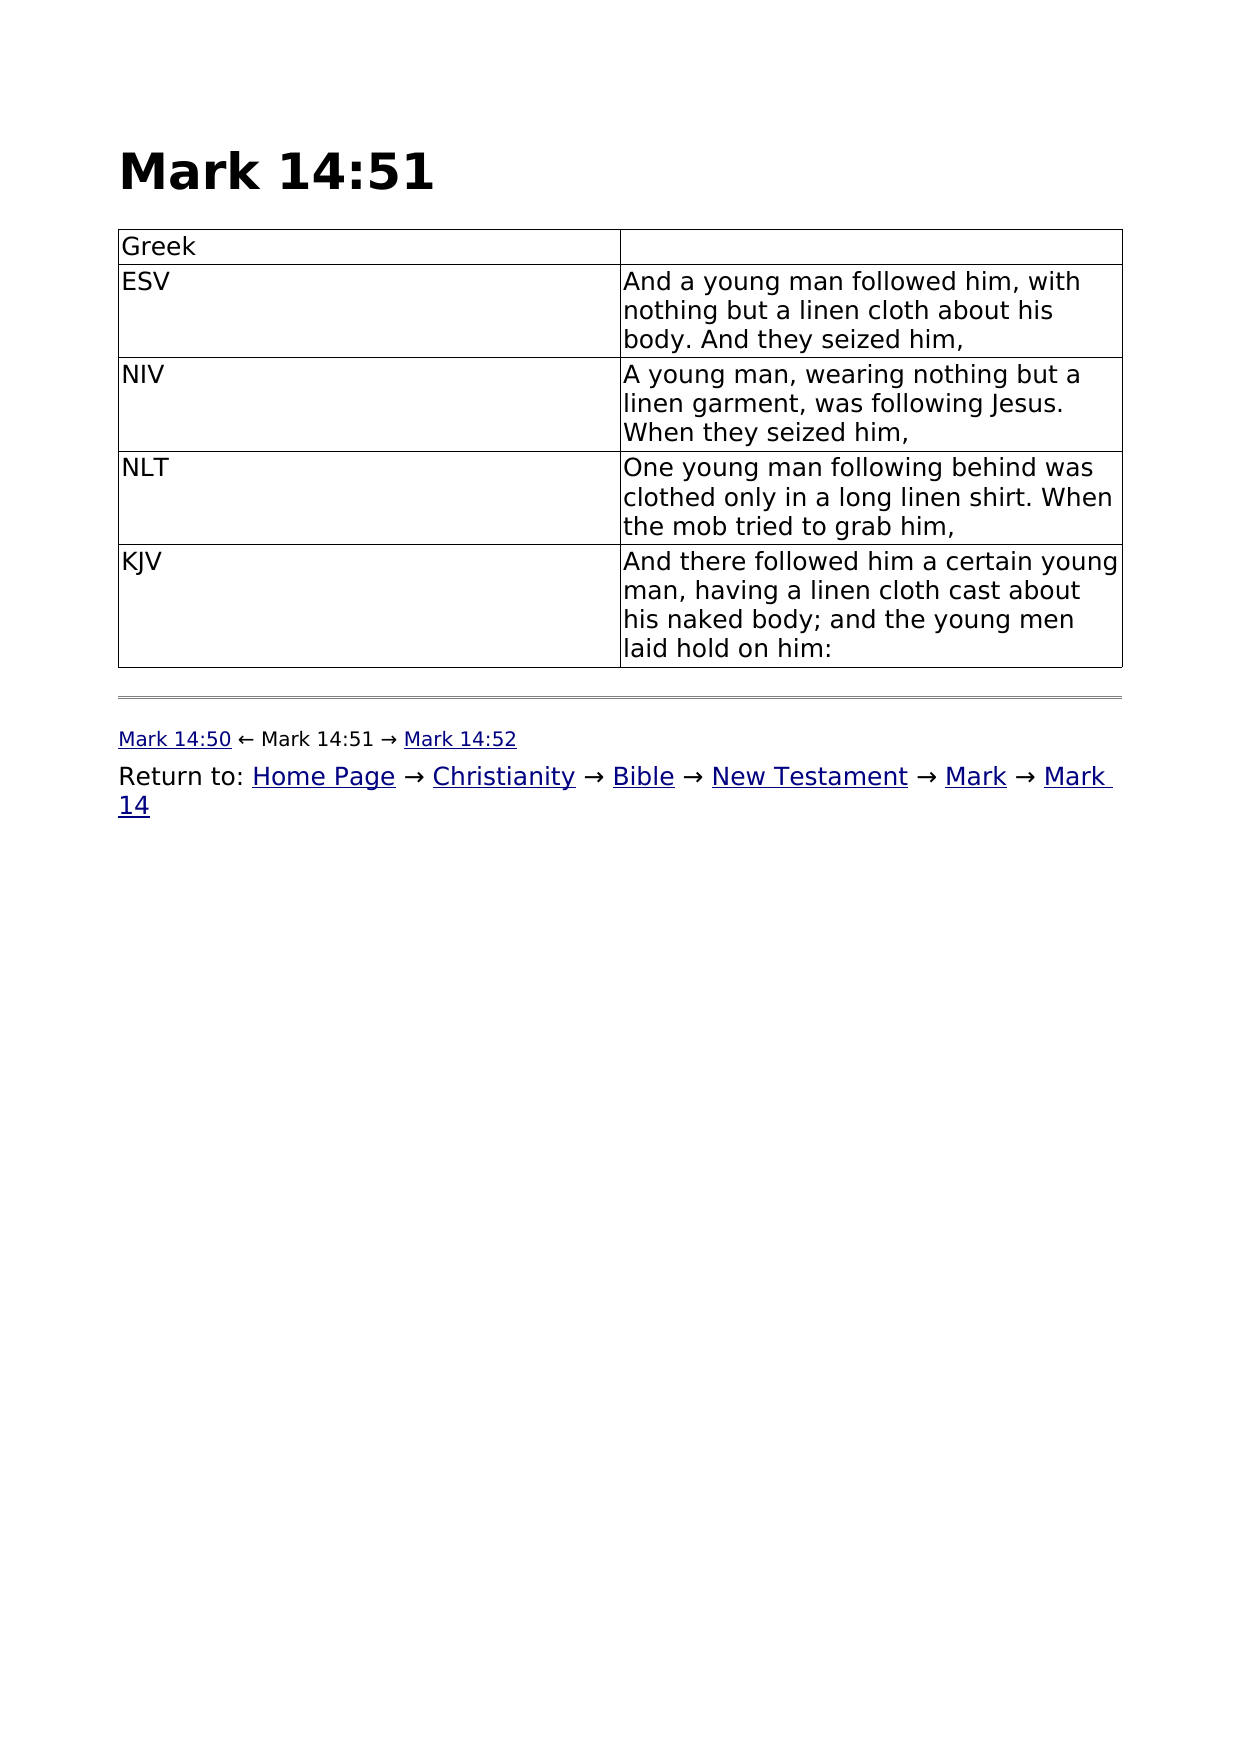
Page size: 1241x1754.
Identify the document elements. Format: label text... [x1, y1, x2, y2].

table_cell And a young man followed him, with nothing but a linen cloth about his body. And they seized him, [621, 265, 1122, 357]
table_cell ESV [119, 265, 620, 357]
table_cell NIV [119, 358, 620, 451]
text Mark 14:50 ← Mark 14:51 → Mark 14:52 [118, 728, 1122, 762]
table_cell And there followed him a certain young man, having a linen cloth cast about his naked body; and the young men laid hold on him: [621, 545, 1122, 667]
table_cell NLT [119, 452, 620, 544]
text Return to: Home Page → Christianity → Bible → New Testament → Mark → Mark 14 [118, 762, 1122, 820]
table_cell KJV [119, 545, 620, 667]
table_cell One young man following behind was clothed only in a long linen shirt. When the mob tried to grab him, [621, 452, 1122, 544]
table_header [621, 230, 1122, 264]
subtitle Mark 14:51 [118, 143, 1122, 201]
table_cell A young man, wearing nothing but a linen garment, was following Jesus. When they seized him, [621, 358, 1122, 451]
table_header Greek [119, 230, 620, 264]
